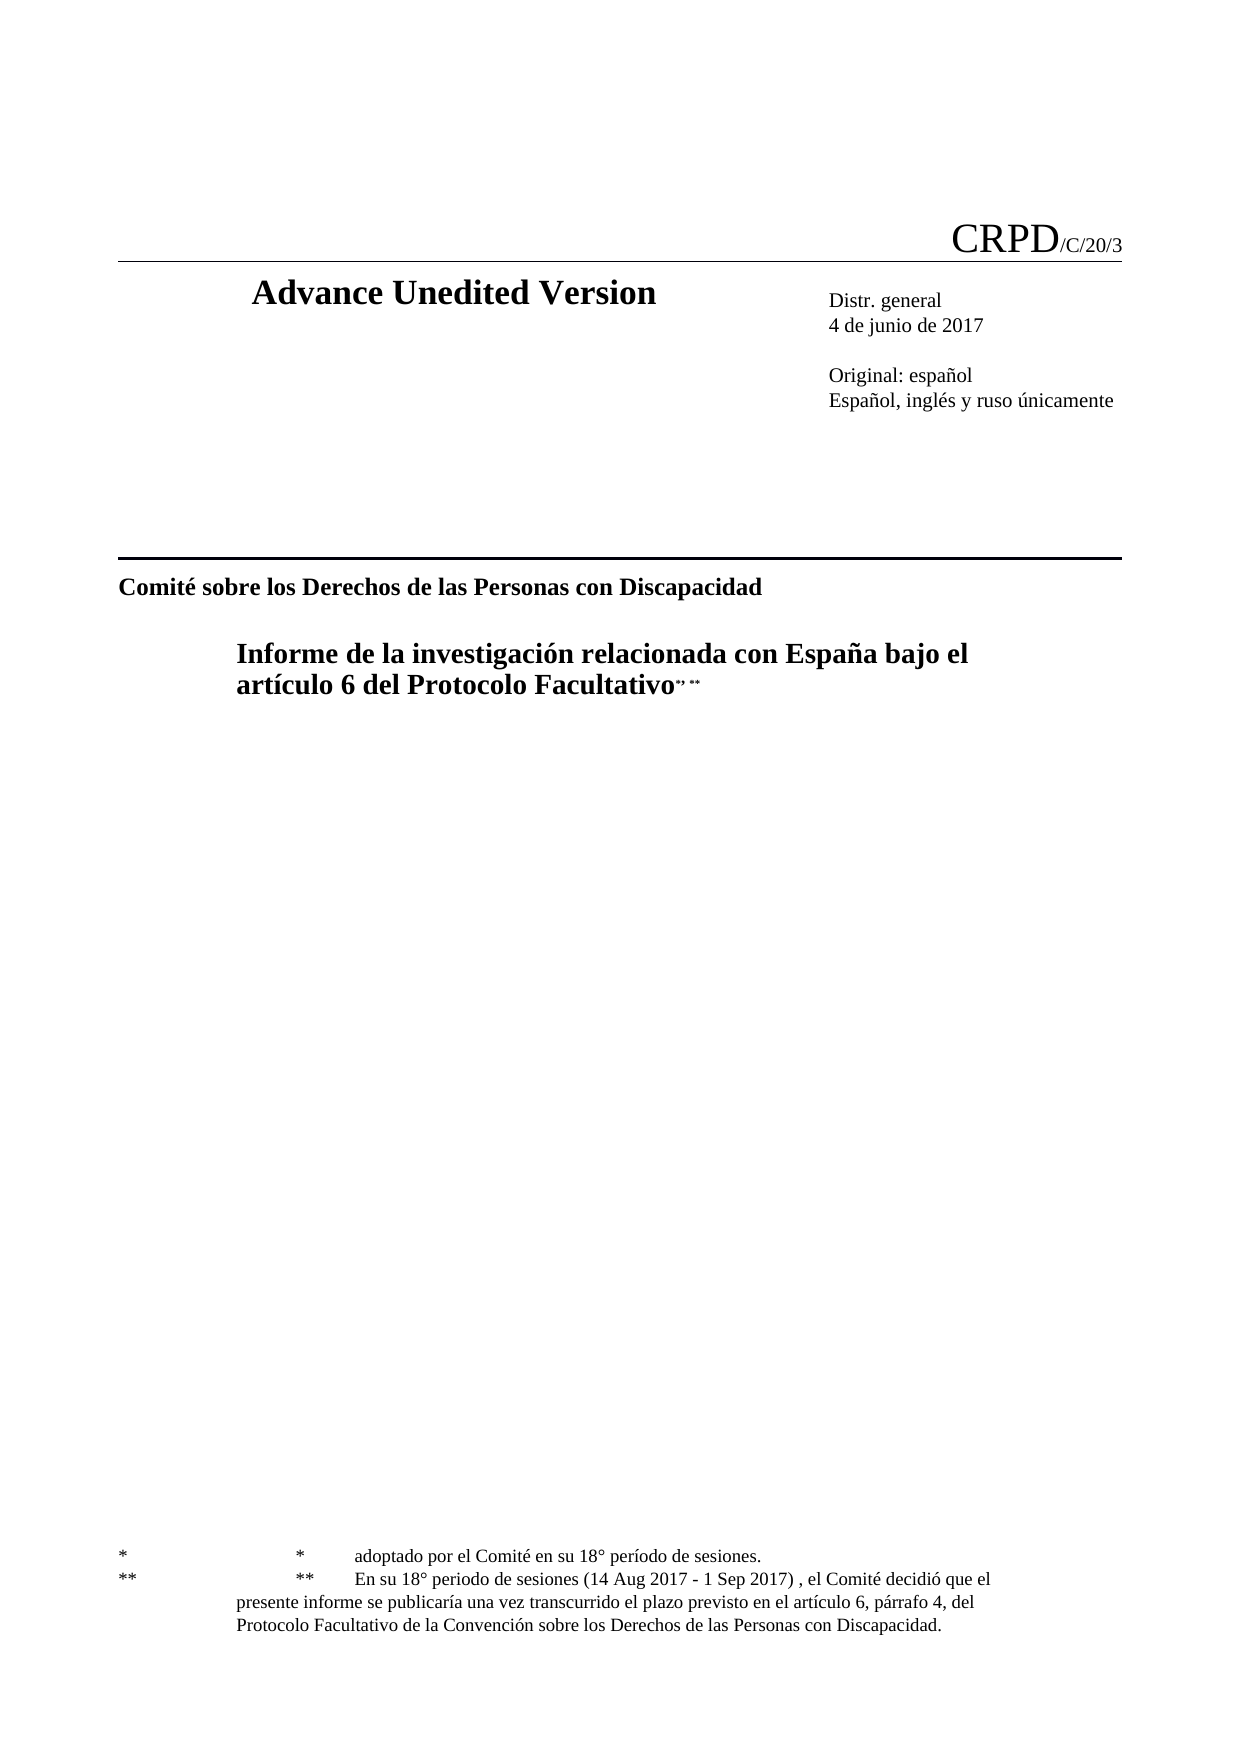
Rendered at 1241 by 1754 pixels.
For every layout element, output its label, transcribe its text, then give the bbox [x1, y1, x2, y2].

table_header [251, 173, 488, 261]
table_header [118, 173, 251, 261]
table_header CRPD/C/20/3 [488, 173, 1122, 261]
table_cell Advance Unedited Version [251, 262, 828, 557]
text Comité sobre los Derechos de las Personas con Discapacidad [118, 572, 1122, 601]
text Informe de la investigación relacionada con España bajo el artículo 6 del Protocolo Facultativo, [118, 638, 1004, 701]
text * adoptado por el Comité en su 18° período de sesiones. [118, 1544, 1004, 1567]
table_cell [118, 262, 251, 557]
text ** En su 18° periodo de sesiones (14 Aug 2017 - 1 Sep 2017) , el Comité decidió que el presente informe se publicaría una vez transcurrido el plazo previsto en el artículo 6, párrafo 4, del Protocolo Facultativo de la Convención sobre los Derechos de las Personas con Discapacidad. [118, 1567, 1004, 1636]
table_cell Distr. general 4 de junio de 2017 Original: español Español, inglés y ruso únicamente [829, 262, 1122, 557]
